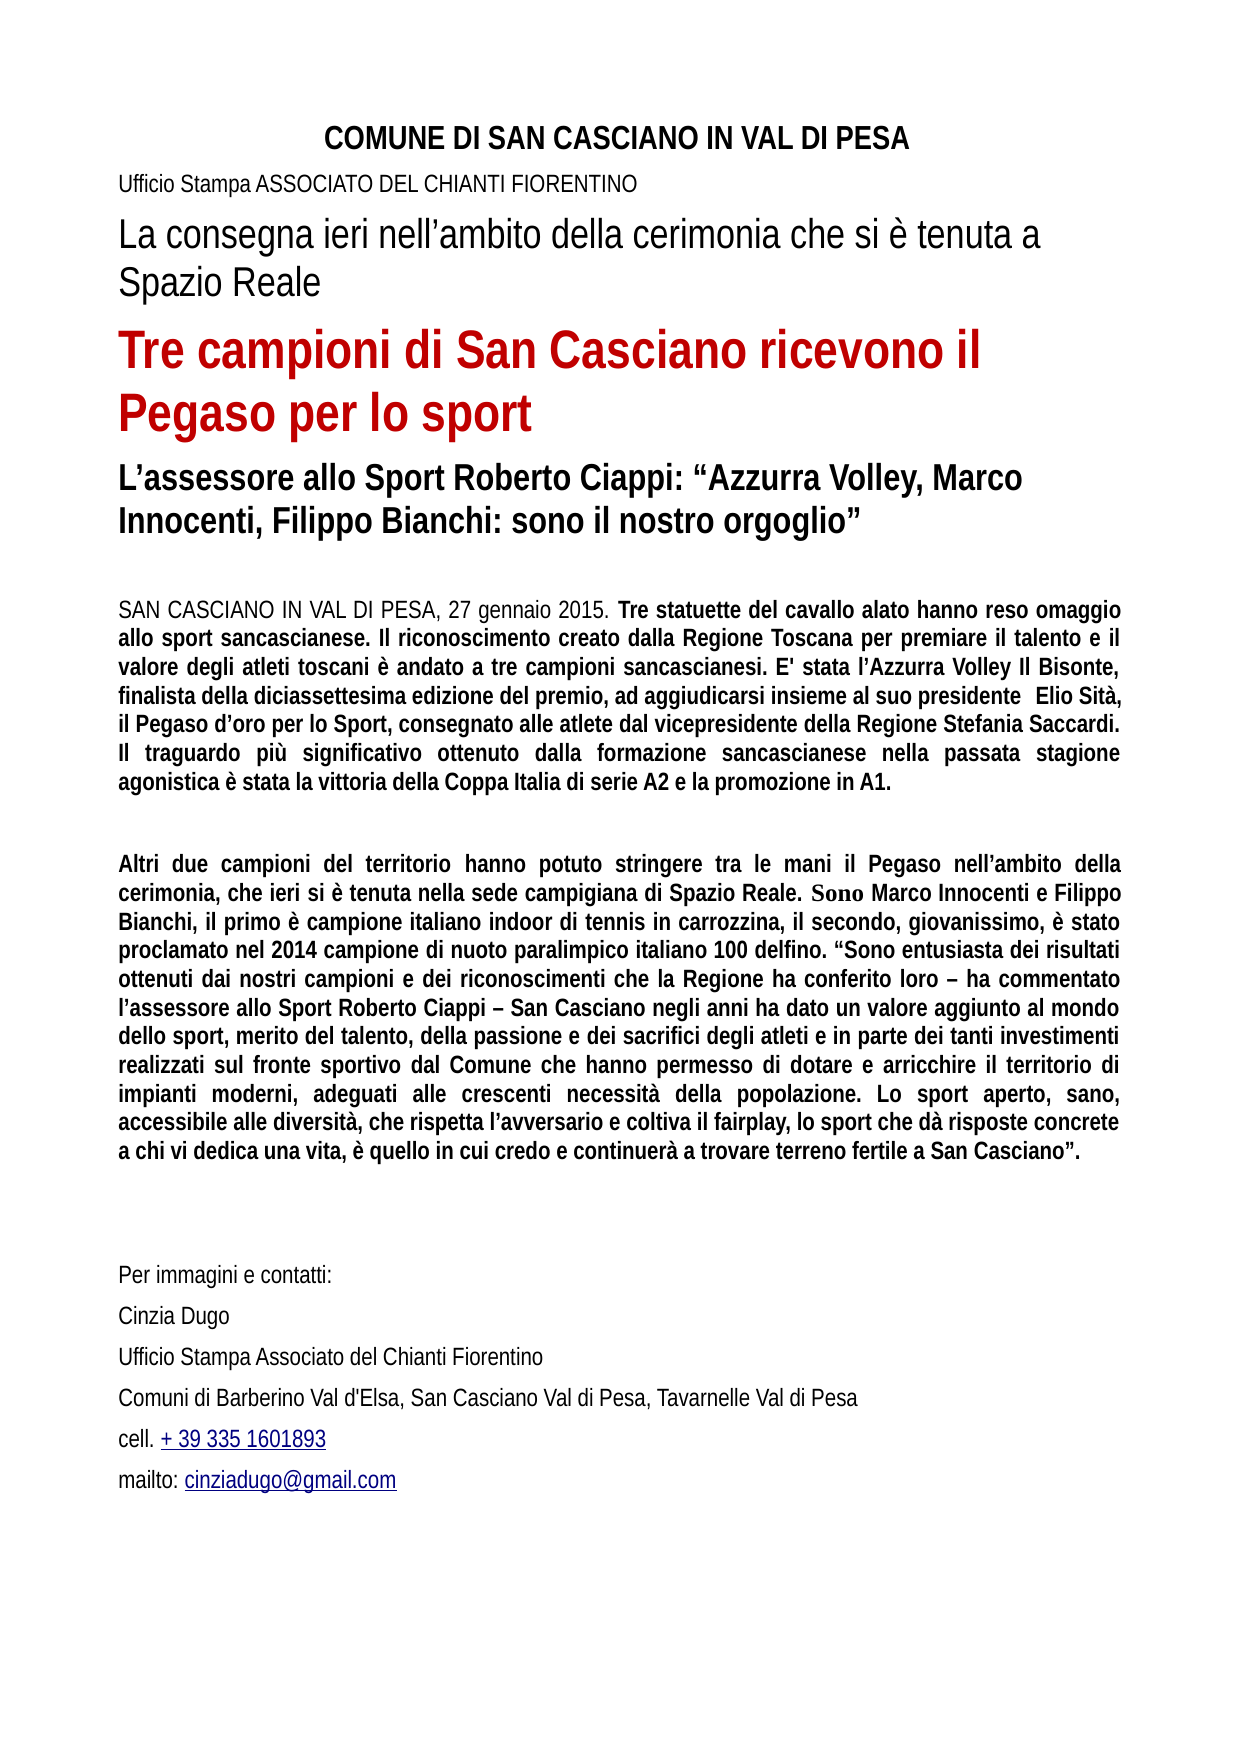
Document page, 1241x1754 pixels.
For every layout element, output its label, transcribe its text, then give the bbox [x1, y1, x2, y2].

text Altri due campioni del territorio hanno potuto stringere tra le mani il Pegaso nell’ambito della cerimonia, che ieri si è tenuta nella sede campigiana di Spazio Reale. Sono Marco Innocenti e Filippo Bianchi, il primo è campione italiano indoor di tennis in carrozzina, il secondo, giovanissimo, è stato proclamato nel 2014 campione di nuoto paralimpico italiano 100 delfino. “Sono entusiasta dei risultati ottenuti dai nostri campioni e dei riconoscimenti che la Regione ha conferito loro – ha commentato l’assessore allo Sport Roberto Ciappi – San Casciano negli anni ha dato un valore aggiunto al mondo dello sport, merito del talento, della passione e dei sacrifici degli atleti e in parte dei tanti investimenti realizzati sul fronte sportivo dal Comune che hanno permesso di dotare e arricchire il territorio di impianti moderni, adeguati alle crescenti necessità della popolazione. Lo sport aperto, sano, accessibile alle diversità, che rispetta l’avversario e coltiva il fairplay, lo sport che dà risposte concrete a chi vi dedica una vita, è quello in cui credo e continuerà a trovare terreno fertile a San Casciano”. [118, 849, 1122, 1164]
text Tre campioni di San Casciano ricevono il Pegaso per lo sport [118, 318, 1122, 442]
text Cinzia Dugo [118, 1301, 1122, 1329]
text SAN CASCIANO IN VAL DI PESA, 27 gennaio 2015. Tre statuette del cavallo alato hanno reso omaggio allo sport sancascianese. Il riconoscimento creato dalla Regione Toscana per premiare il talento e il valore degli atleti toscani è andato a tre campioni sancascianesi. E' stata l’Azzurra Volley Il Bisonte, finalista della diciassettesima edizione del premio, ad aggiudicarsi insieme al suo presidente Elio Sità, il Pegaso d’oro per lo Sport, consegnato alle atlete dal vicepresidente della Regione Stefania Saccardi. Il traguardo più significativo ottenuto dalla formazione sancascianese nella passata stagione agonistica è stata la vittoria della Coppa Italia di serie A2 e la promozione in A1. [118, 595, 1122, 795]
text COMUNE DI SAN CASCIANO IN VAL DI PESA [118, 118, 1122, 156]
text mailto: cinziadugo@gmail.com [118, 1465, 1122, 1494]
text Ufficio Stampa ASSOCIATO DEL CHIANTI FIORENTINO [118, 169, 1122, 197]
text Ufficio Stampa Associato del Chianti Fiorentino [118, 1342, 1122, 1371]
text cell. + 39 335 1601893 [118, 1424, 1122, 1453]
text La consegna ieri nell’ambito della cerimonia che si è tenuta a Spazio Reale [118, 210, 1122, 306]
text Per immagini e contatti: [118, 1259, 1122, 1288]
text L’assessore allo Sport Roberto Ciappi: “Azzurra Volley, Marco Innocenti, Filippo Bianchi: sono il nostro orgoglio” [118, 455, 1122, 541]
text Comuni di Barberino Val d'Elsa, San Casciano Val di Pesa, Tavarnelle Val di Pesa [118, 1383, 1122, 1412]
